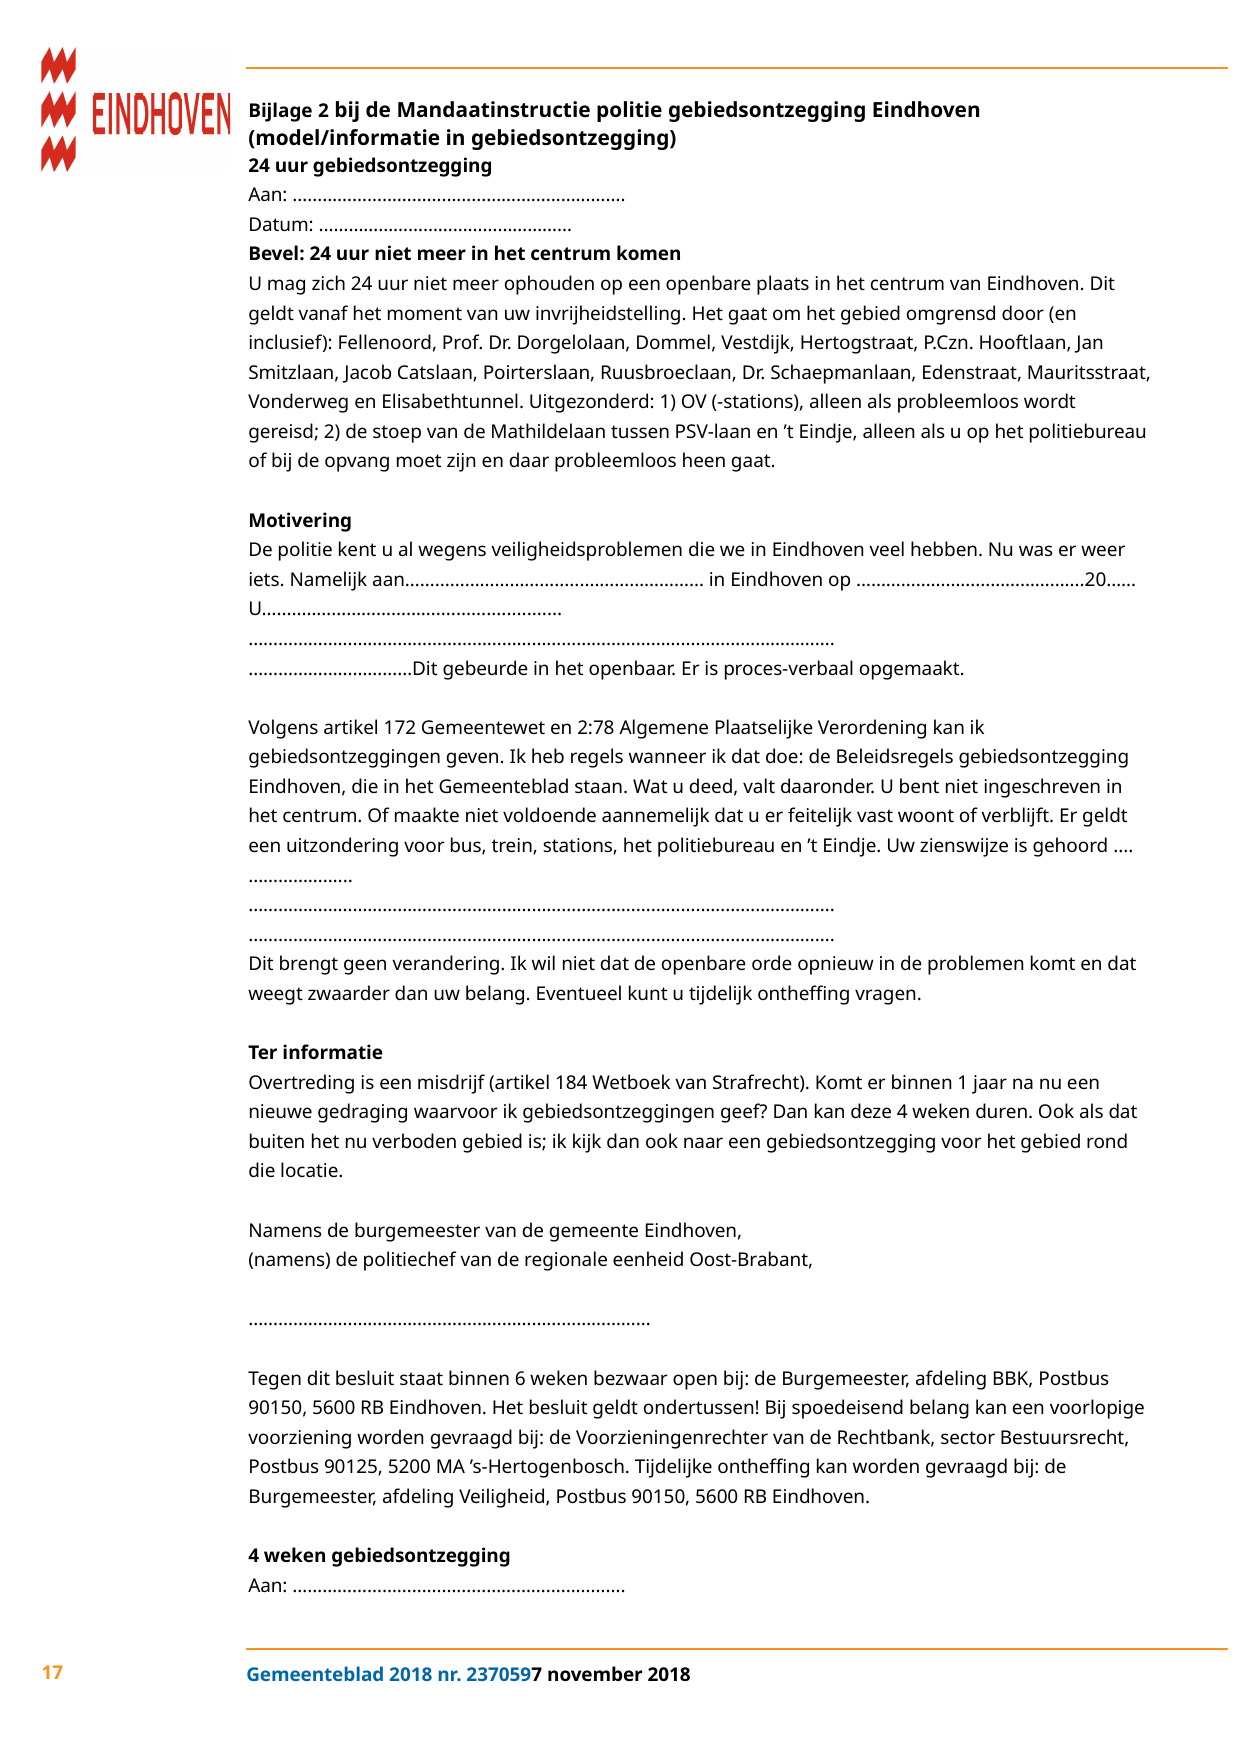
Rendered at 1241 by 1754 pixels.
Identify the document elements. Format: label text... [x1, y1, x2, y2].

text ……………………………Dit gebeurde in het openbaar. Er is proces-verbaal opgemaakt. [248, 655, 1152, 680]
text Bevel: 24 uur niet meer in het centrum komen [248, 241, 1152, 266]
text Datum: …………………………………………… [248, 211, 1152, 237]
text 24 uur gebiedsontzegging [248, 152, 1152, 177]
text De politie kent u al wegens veiligheidsproblemen die we in Eindhoven veel hebben. Nu was er weer iets. Namelijk aan……...…………………......…………………… in Eindhoven op ……………………………………….20…… U…..…………………………......................... [248, 536, 1152, 621]
text (namens) de politiechef van de regionale eenheid Oost-Brabant, [248, 1246, 1152, 1272]
text Volgens artikel 172 Gemeentewet en 2:78 Algemene Plaatselijke Verordening kan ik gebiedsontzeggingen geven. Ik heb regels wanneer ik dat doe: de Beleidsregels gebiedsontzegging Eindhoven, die in het Gemeenteblad staan. Wat u deed, valt daaronder. U bent niet ingeschreven in het centrum. Of maakte niet voldoende aannemelijk dat u er feitelijk vast woont of verblijft. Er geldt een uitzondering voor bus, trein, stations, het politiebureau en ’t Eindje. Uw zienswijze is gehoord ....………………... [248, 714, 1152, 887]
text U mag zich 24 uur niet meer ophouden op een openbare plaats in het centrum van Eindhoven. Dit geldt vanaf het moment van uw invrijheidstelling. Het gaat om het gebied omgrensd door (en inclusief): Fellenoord, Prof. Dr. Dorgelolaan, Dommel, Vestdijk, Hertogstraat, P.Czn. Hooftlaan, Jan Smitzlaan, Jacob Catslaan, Poirterslaan, Ruusbroeclaan, Dr. Schaepmanlaan, Edenstraat, Mauritsstraat, Vonderweg en Elisabethtunnel. Uitgezonderd: 1) OV (-stations), alleen als probleemloos wordt gereisd; 2) de stoep van de Mathildelaan tussen PSV-laan en ’t Eindje, alleen als u op het politiebureau of bij de opvang moet zijn en daar probleemloos heen gaat. [248, 270, 1152, 473]
text ………………………………………………………………………………………………………. [248, 891, 1152, 917]
text Aan: …………………………………………………………. [248, 181, 1152, 207]
text Tegen dit besluit staat binnen 6 weken bezwaar open bij: de Burgemeester, afdeling BBK, Postbus 90150, 5600 RB Eindhoven. Het besluit geldt ondertussen! Bij spoedeisend belang kan een voorlopige voorziening worden gevraagd bij: de Voorzieningenrechter van de Rechtbank, sector Bestuursrecht, Postbus 90125, 5200 MA ’s-Hertogenbosch. Tijdelijke ontheffing kan worden gevraagd bij: de Burgemeester, afdeling Veiligheid, Postbus 90150, 5600 RB Eindhoven. [248, 1365, 1152, 1509]
text Namens de burgemeester van de gemeente Eindhoven, [248, 1217, 1152, 1242]
text ………………………………………………………………………………………………………. [248, 921, 1152, 947]
text ……………………………………………………………………… [248, 1306, 1152, 1331]
text Overtreding is een misdrijf (artikel 184 Wetboek van Strafrecht). Komt er binnen 1 jaar na nu een nieuwe gedraging waarvoor ik gebiedsontzeggingen geef? Dan kan deze 4 weken duren. Ook als dat buiten het nu verboden gebied is; ik kijk dan ook naar een gebiedsontzegging voor het gebied rond die locatie. [248, 1069, 1152, 1183]
picture [41, 47, 231, 172]
text Motivering [248, 507, 1152, 532]
text Ter informatie [248, 1039, 1152, 1065]
text Dit brengt geen verandering. Ik wil niet dat de openbare orde opnieuw in de problemen komt en dat weegt zwaarder dan uw belang. Eventueel kunt u tijdelijk ontheffing vragen. [248, 951, 1152, 1006]
text ………………………………………………………………………………………………………. [248, 625, 1152, 651]
text 4 weken gebiedsontzegging [248, 1542, 1152, 1568]
text Bijlage 2 bij de Mandaatinstructie politie gebiedsontzegging Eindhoven (model/informatie in gebiedsontzegging) [248, 95, 1152, 152]
text Aan: …………………………………………………………. [248, 1572, 1152, 1597]
